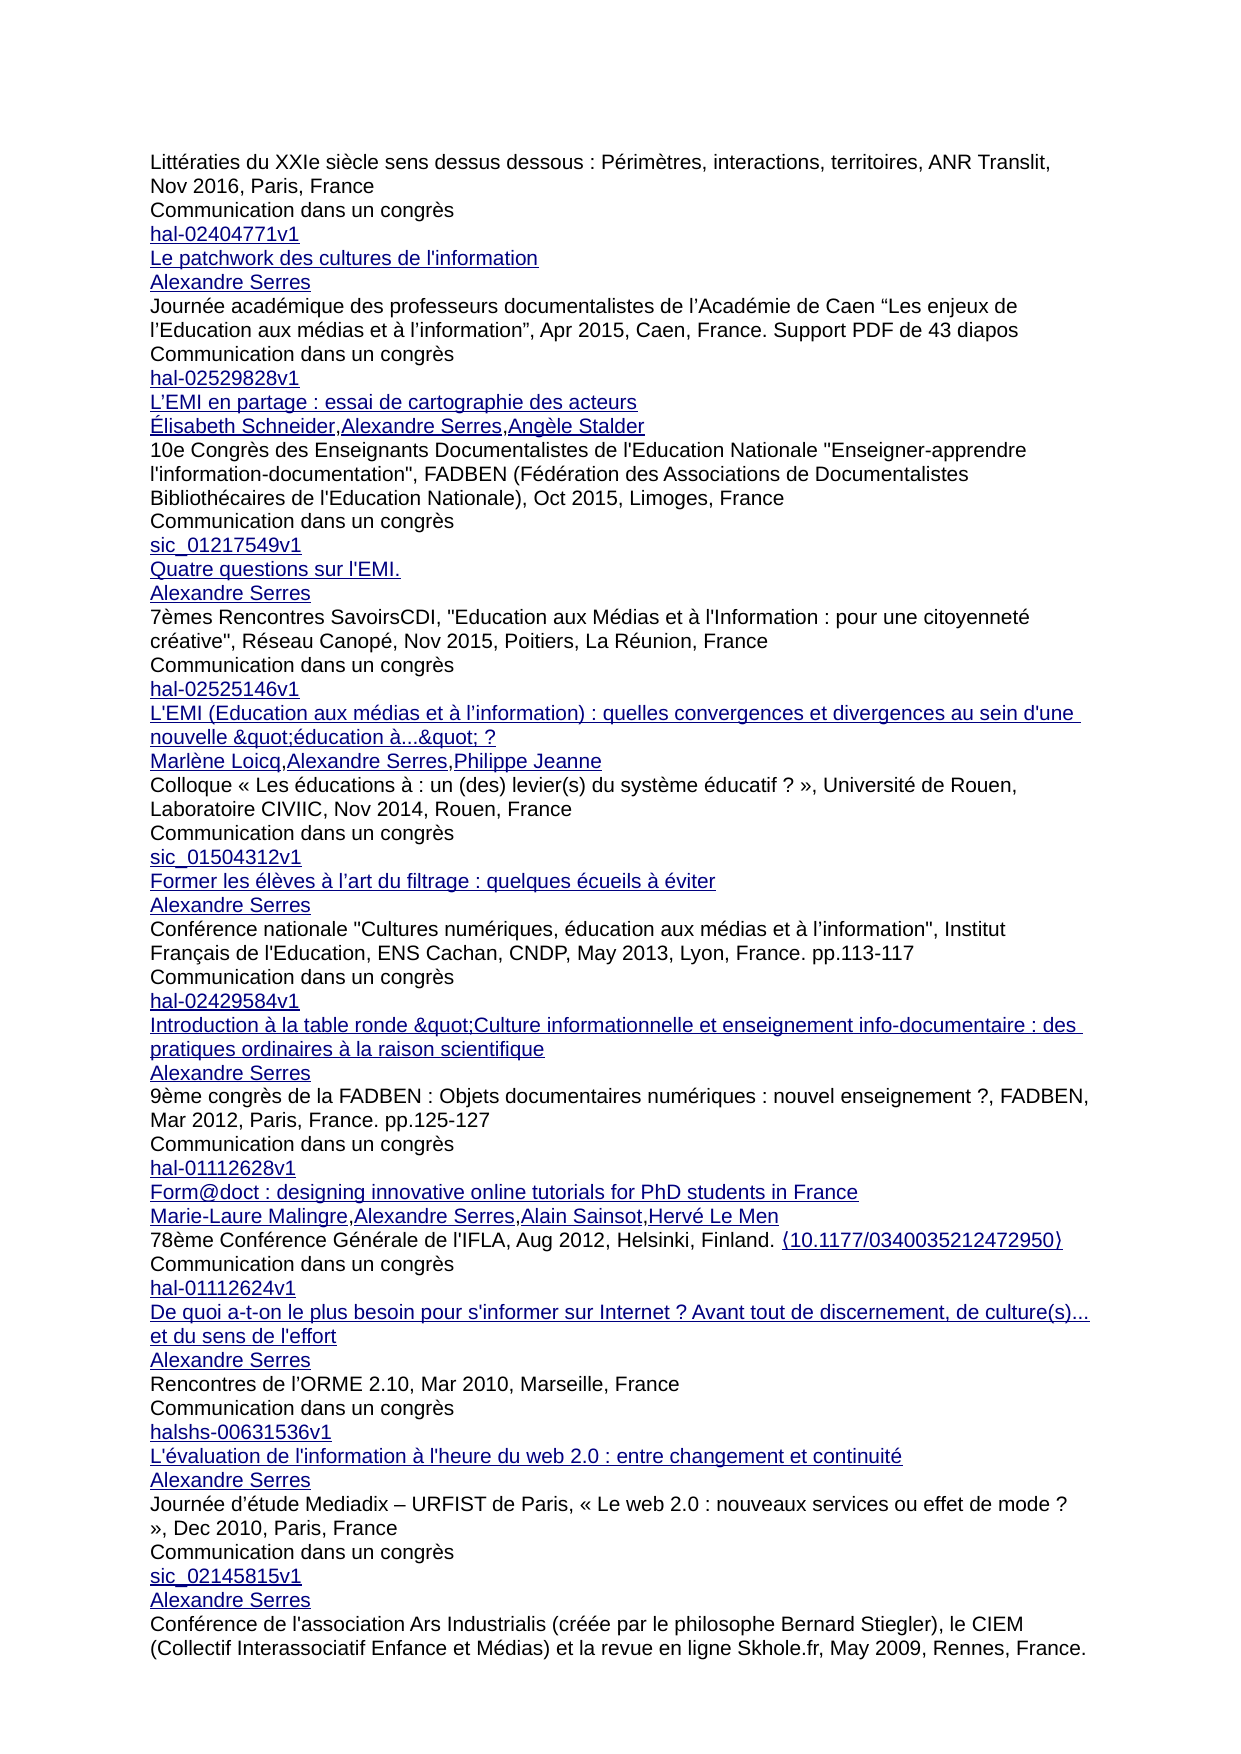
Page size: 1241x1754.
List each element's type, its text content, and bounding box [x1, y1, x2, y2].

table_cell L'EMI (Education aux médias et à l’information) : quelles convergences et divergences au sein d'une nouvelle &quot;éducation à...&quot; ? Marlène Loicq,Alexandre Serres,Philippe Jeanne Colloque « Les éducations à : un (des) levier(s) du système éducatif ? », Université de Rouen, Laboratoire CIVIIC, Nov 2014, Rouen, France Communication dans un congrès sic_01504312v1 [150, 701, 1090, 869]
table_cell Enseignement et médias Alexandre Serres Conférence de l'association Ars Industrialis (créée par le philosophe Bernard Stiegler), le CIEM (Collectif Interassociatif Enfance et Médias) et la revue en ligne Skhole.fr, May 2009, Rennes, France. http://www.arsindustrialis.org/s%C3%A9minaire-ciem-ai-ecole-et-m%C3%A9dias Communication dans un congrès halshs-00631505v1 [150, 1588, 1090, 1659]
table_cell Le patchwork des cultures de l'information Alexandre Serres Journée académique des professeurs documentalistes de l’Académie de Caen “Les enjeux de l’Education aux médias et à l’information”, Apr 2015, Caen, France. Support PDF de 43 diapos Communication dans un congrès hal-02529828v1 [150, 246, 1090, 389]
table_cell De quoi a-t-on le plus besoin pour s'informer sur Internet ? Avant tout de discernement, de culture(s)... [150, 1300, 1090, 1321]
table_cell Former les élèves à l’art du filtrage : quelques écueils à éviter Alexandre Serres Conférence nationale "Cultures numériques, éducation aux médias et à l’information", Institut Français de l'Education, ENS Cachan, CNDP, May 2013, Lyon, France. pp.113-117 Communication dans un congrès hal-02429584v1 [150, 869, 1090, 1012]
table_cell et du sens de l'effort Alexandre Serres Rencontres de l’ORME 2.10, Mar 2010, Marseille, France Communication dans un congrès halshs-00631536v1 [150, 1322, 1090, 1444]
table_cell L’EMI en partage : essai de cartographie des acteurs Élisabeth Schneider,Alexandre Serres,Angèle Stalder 10e Congrès des Enseignants Documentalistes de l'Education Nationale "Enseigner-apprendre l'information-documentation", FADBEN (Fédération des Associations de Documentalistes Bibliothécaires de l'Education Nationale), Oct 2015, Limoges, France Communication dans un congrès sic_01217549v1 [150, 390, 1090, 557]
table_cell Introduction à la table ronde &quot;Culture informationnelle et enseignement info-documentaire : des pratiques ordinaires à la raison scientifique Alexandre Serres 9ème congrès de la FADBEN : Objets documentaires numériques : nouvel enseignement ?, FADBEN, Mar 2012, Paris, France. pp.125-127 Communication dans un congrès hal-01112628v1 [150, 1013, 1090, 1180]
table_cell Form@doct : designing innovative online tutorials for PhD students in France Marie-Laure Malingre,Alexandre Serres,Alain Sainsot,Hervé Le Men 78ème Conférence Générale de l'IFLA, Aug 2012, Helsinki, Finland. ⟨10.1177/0340035212472950⟩ Communication dans un congrès hal-01112624v1 [150, 1180, 1090, 1300]
table_cell Quatre questions sur l'EMI. Alexandre Serres 7èmes Rencontres SavoirsCDI, "Education aux Médias et à l'Information : pour une citoyenneté créative", Réseau Canopé, Nov 2015, Poitiers, La Réunion, France Communication dans un congrès hal-02525146v1 [150, 557, 1090, 701]
table_cell L'évaluation de l'information à l'heure du web 2.0 : entre changement et continuité Alexandre Serres Journée d’étude Mediadix – URFIST de Paris, « Le web 2.0 : nouveaux services ou effet de mode ? », Dec 2010, Paris, France Communication dans un congrès sic_02145815v1 [150, 1444, 1090, 1587]
table_cell Littératies du XXIe siècle sens dessus dessous : Périmètres, interactions, territoires, ANR Translit, Nov 2016, Paris, France Communication dans un congrès hal-02404771v1 [150, 150, 1090, 246]
